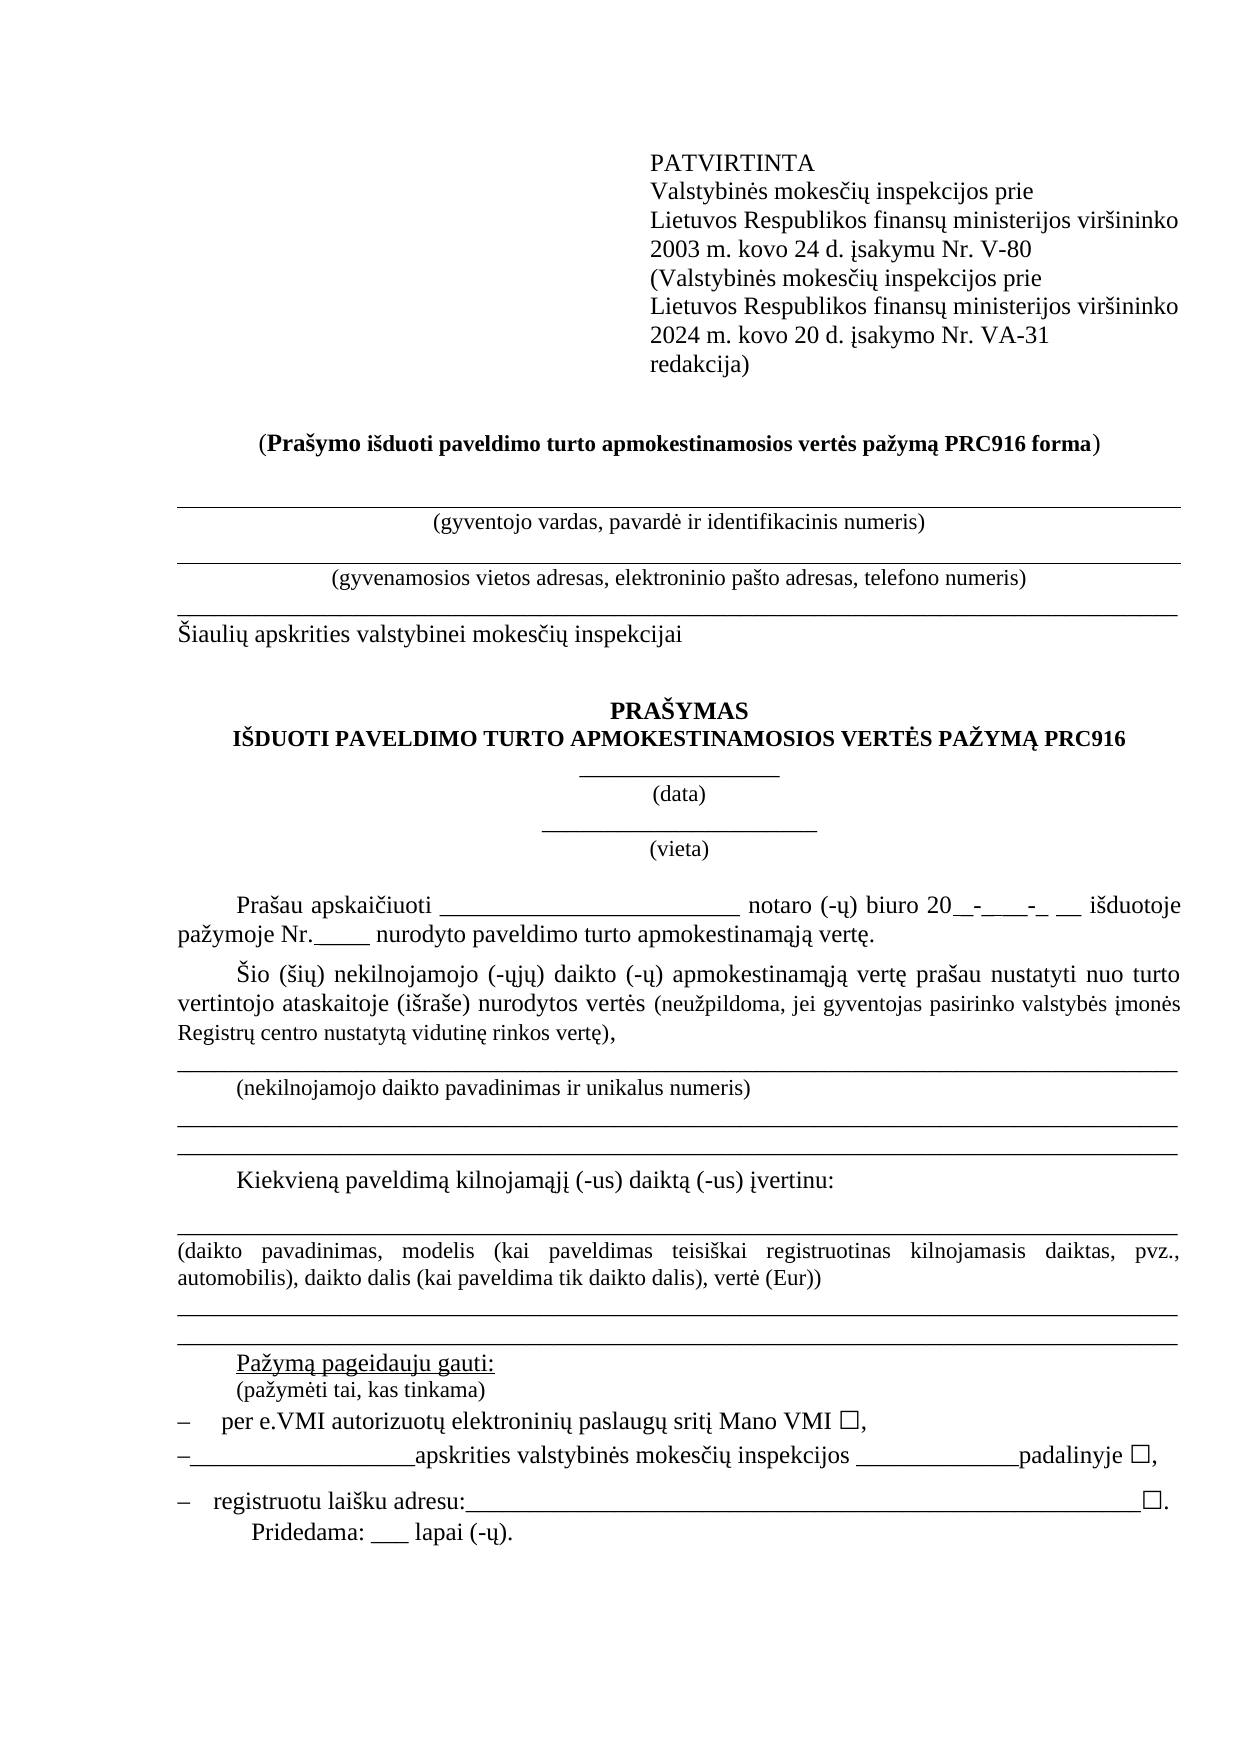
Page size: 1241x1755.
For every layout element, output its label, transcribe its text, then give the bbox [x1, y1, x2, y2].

text Lietuvos Respublikos finansų ministerijos viršininko [650, 291, 1181, 320]
text Šio (šių) nekilnojamojo (-ųjų) daikto (-ų) apmokestinamąją vertę prašau nustatyti nuo turto vertintojo ataskaitoje (išraše) nurodytos vertės (neužpildoma, jei gyventojas pasirinko valstybės įmonės Registrų centro nustatytą vidutinę rinkos vertę), [177, 959, 1181, 1046]
text Kiekvieną paveldimą kilnojamąjį (-us) daiktą (-us) įvertinu: [177, 1166, 1181, 1194]
text redakcija) [650, 349, 1181, 378]
text Pridedama: ___ lapai (-ų). [177, 1517, 1181, 1546]
text Valstybinės mokesčių inspekcijos prie [650, 176, 1181, 205]
text (daikto pavadinimas, modelis (kai paveldimas teisiškai registruotinas kilnojamasis daiktas, pvz., automobilis), daikto dalis (kai paveldima tik daikto dalis), vertė (Eur)) [177, 1237, 1181, 1290]
text ________________________________________________________________________________________________________________________________________________________________ [177, 1101, 1181, 1158]
text IŠDUOTI PAVELDIMO TURTO APMOKESTINAMOSIOS VERTĖS PAŽYMĄ PRC916 [177, 725, 1181, 751]
text (gyventojo vardas, pavardė ir identifikacinis numeris) [177, 508, 1181, 534]
text ________________________________________________________________________________ [177, 1290, 1181, 1319]
text (Valstybinės mokesčių inspekcijos prie [650, 263, 1181, 291]
text (gyvenamosios vietos adresas, elektroninio pašto adresas, telefono numeris) [177, 564, 1181, 590]
text –__________________apskrities valstybinės mokesčių inspekcijos _____________padalinyje ☐, [177, 1437, 1181, 1471]
text ________________________________________________________________________________ [177, 1046, 1181, 1074]
text ________________ [177, 751, 1181, 780]
text Lietuvos Respublikos finansų ministerijos viršininko [650, 205, 1181, 234]
text Prašau apskaičiuoti ________________________ notaro (-ų) biuro 20 _-_ __-_ __ išduotoje pažymoje Nr. ____ nurodyto paveldimo turto apmokestinamąją vertę. [177, 890, 1181, 947]
table_header [177, 534, 1181, 563]
text – per e.VMI autorizuotų elektroninių paslaugų sritį Mano VMI ☐, [177, 1403, 1181, 1437]
text (Prašymo išduoti paveldimo turto apmokestinamosios vertės pažymą PRC916 forma) [177, 428, 1181, 457]
text ______________________ [177, 806, 1181, 835]
text (nekilnojamojo daikto pavadinimas ir unikalus numeris) [177, 1074, 1181, 1101]
text (vieta) [177, 835, 1181, 861]
text ________________________________________________________________________________ [177, 1319, 1181, 1348]
text 2003 m. kovo 24 d. įsakymu Nr. V-80 [650, 234, 1181, 263]
text ________________________________________________________________________________ [177, 590, 1240, 619]
text (pažymėti tai, kas tinkama) [236, 1376, 1181, 1403]
text PRAŠYMAS [177, 696, 1181, 725]
text Šiaulių apskrities valstybinei mokesčių inspekcijai [177, 619, 1240, 648]
text 2024 m. kovo 20 d. įsakymo Nr. VA-31 [650, 320, 1181, 349]
text ________________________________________________________________________________ [177, 1209, 1181, 1237]
text – registruotu laišku adresu:______________________________________________________☐. [177, 1483, 1181, 1517]
text PATVIRTINTA [650, 148, 1181, 176]
text (data) [177, 780, 1181, 806]
text Pažymą pageidauju gauti: [177, 1348, 1181, 1376]
table_header [177, 469, 1181, 507]
